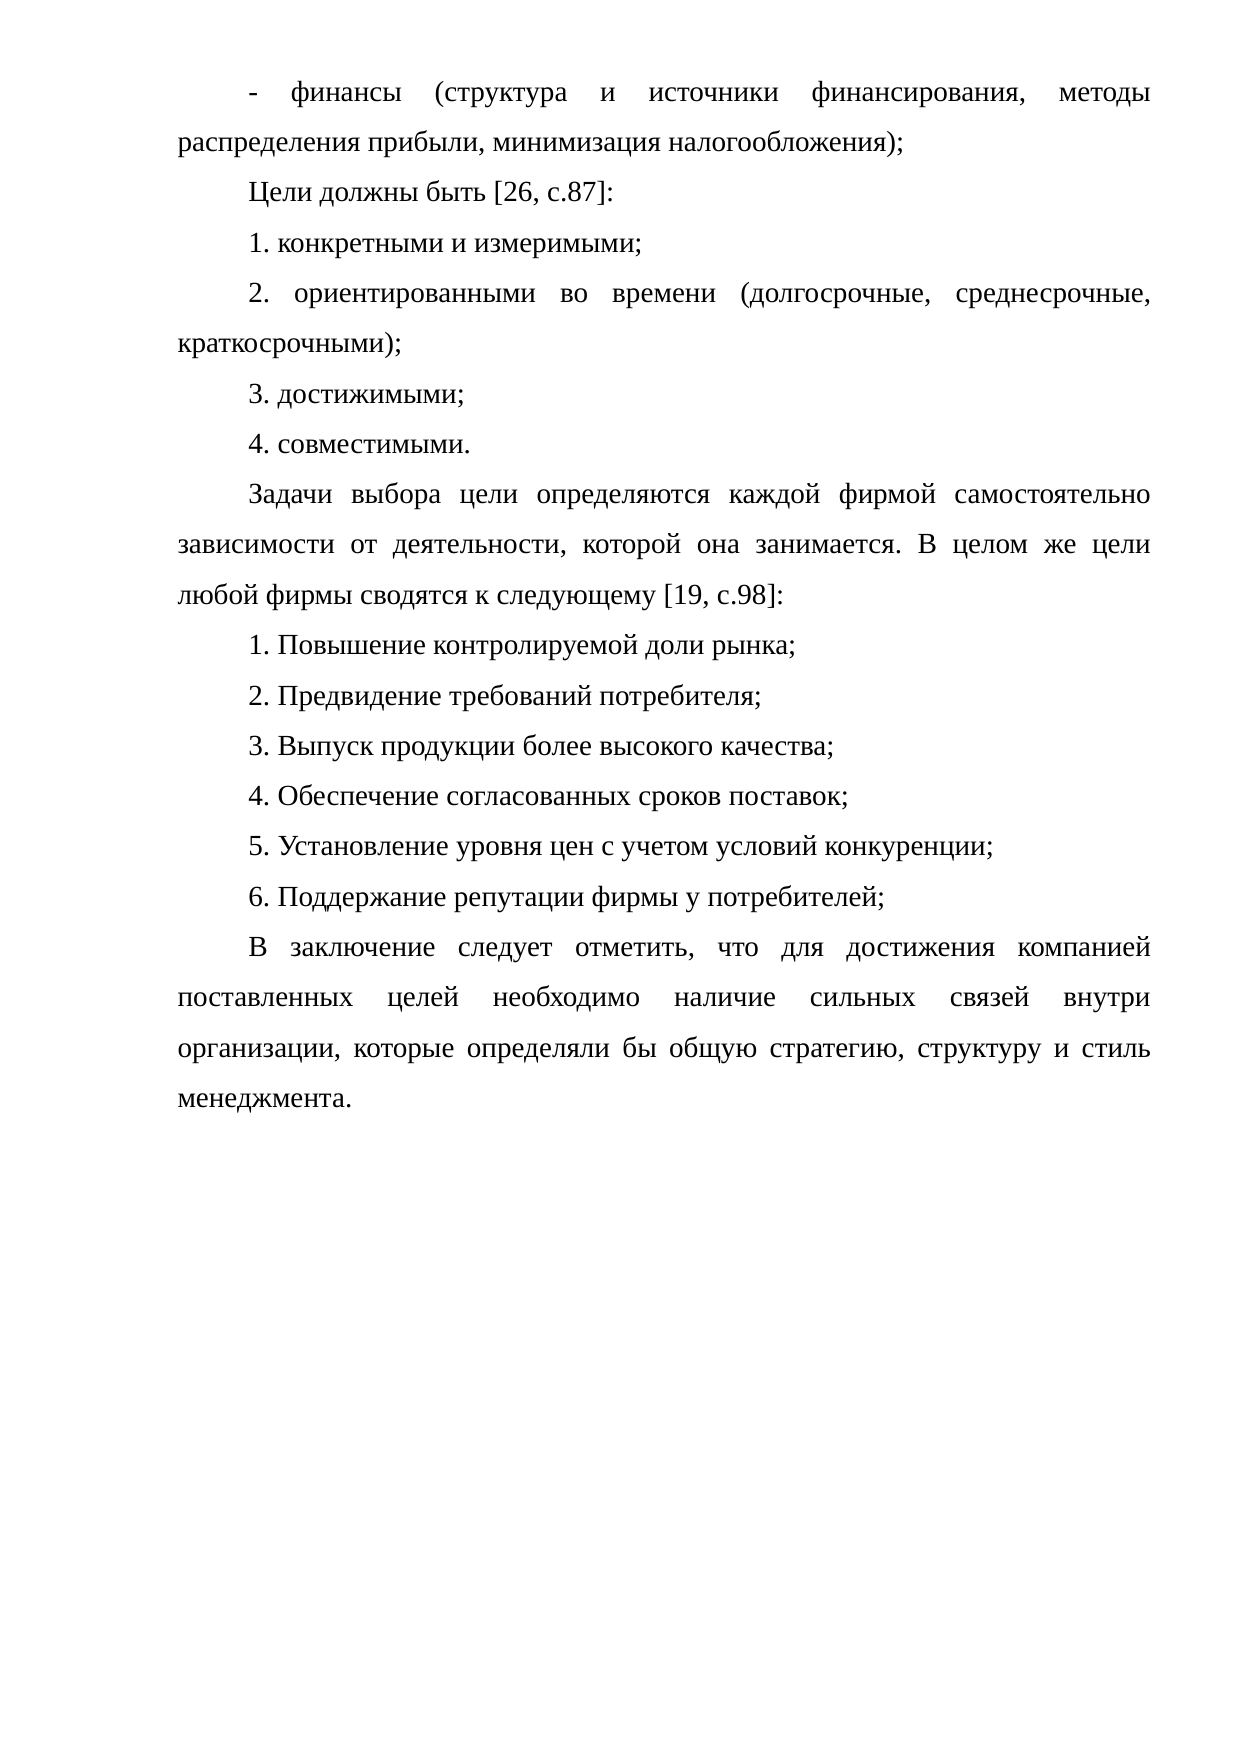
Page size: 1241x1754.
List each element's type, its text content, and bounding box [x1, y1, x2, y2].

text 3. Выпуск продукции более высокого качества; [177, 728, 1152, 761]
text 2. ориентированными во времени (долгосрочные, среднесрочные, краткосрочными); [177, 275, 1152, 359]
text 6. Поддержание репутации фирмы у потребителей; [177, 879, 1152, 912]
text - финансы (структура и источники финансирования, методы распределения прибыли, минимизация налогообложения); [177, 74, 1152, 158]
text 1. конкретными и измеримыми; [177, 225, 1152, 258]
text 1. Повышение контролируемой доли рынка; [177, 627, 1152, 661]
text Задачи выбора цели определяются каждой фирмой самостоятельно зависимости от деятельности, которой она занимается. В целом же цели любой фирмы сводятся к следующему [19, c.98]: [177, 476, 1152, 611]
text 4. совместимыми. [177, 426, 1152, 459]
text 2. Предвидение требований потребителя; [177, 678, 1152, 711]
text 3. достижимыми; [177, 376, 1152, 409]
text 5. Установление уровня цен с учетом условий конкуренции; [177, 828, 1152, 862]
text Цели должны быть [26, c.87]: [177, 174, 1152, 208]
text В заключение следует отметить, что для достижения компанией поставленных целей необходимо наличие сильных связей внутри организации, которые определяли бы общую стратегию, структуру и стиль менеджмента. [177, 929, 1152, 1114]
text 4. Обеспечение согласованных сроков поставок; [177, 778, 1152, 812]
